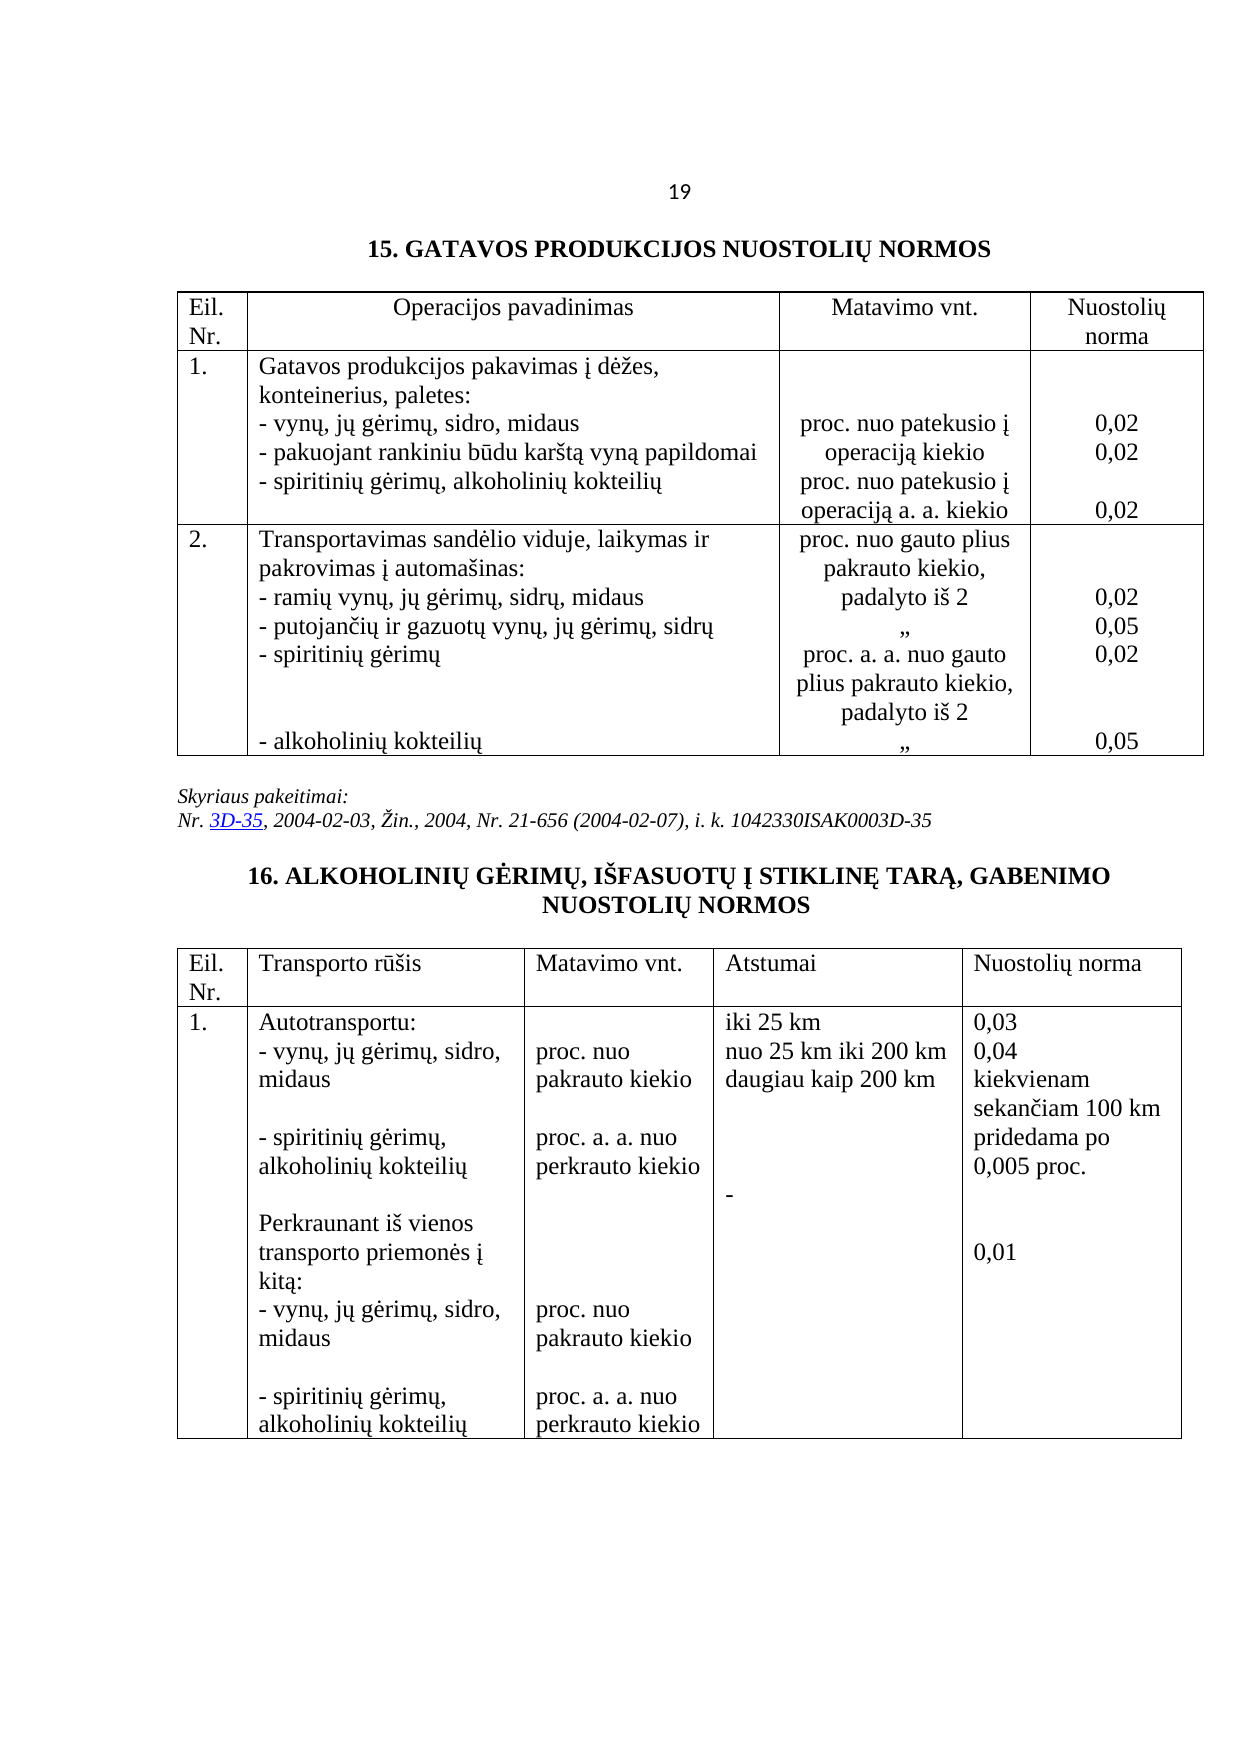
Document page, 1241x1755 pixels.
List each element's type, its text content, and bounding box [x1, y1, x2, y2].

table_header Nuostolių norma [1031, 293, 1203, 350]
table_header Operacijos pavadinimas [248, 293, 779, 350]
table_cell proc. nuo pakrauto kiekio proc. a. a. nuo perkrauto kiekio proc. nuo pakrauto kiekio proc. a. a. nuo perkrauto kiekio [525, 1007, 713, 1438]
table_cell 2. [178, 525, 247, 754]
table_cell iki 25 km nuo 25 km iki 200 km daugiau kaip 200 km - [714, 1007, 962, 1438]
table_cell 1. [178, 1007, 247, 1438]
table_cell proc. nuo gauto plius pakrauto kiekio, padalyto iš 2 „ proc. a. a. nuo gauto plius pakrauto kiekio, padalyto iš 2 „ [780, 525, 1030, 754]
table_cell 0,02 0,05 0,02 0,05 [1031, 525, 1203, 754]
table_header Eil. Nr. [178, 293, 247, 350]
table_cell 0,03 0,04 kiekvienam sekančiam 100 km pridedama po 0,005 proc. 0,01 [963, 1007, 1181, 1438]
text 15. GATAVOS PRODUKCIJOS NUOSTOLIŲ NORMOS [177, 234, 1181, 263]
table_cell Transportavimas sandėlio viduje, laikymas ir pakrovimas į automašinas: - ramių vynų, jų gėrimų, sidrų, midaus - putojančių ir gazuotų vynų, jų gėrimų, sidrų - spiritinių gėrimų - alkoholinių kokteilių [248, 525, 779, 754]
text Nr. 3D-35, 2004-02-03, Žin., 2004, Nr. 21-656 (2004-02-07), i. k. 1042330ISAK0003D-35 [177, 808, 1181, 832]
table_cell Gatavos produkcijos pakavimas į dėžes, konteinerius, paletes: - vynų, jų gėrimų, sidro, midaus - pakuojant rankiniu būdu karštą vyną papildomai - spiritinių gėrimų, alkoholinių kokteilių [248, 351, 779, 523]
table_header Nuostolių norma [963, 949, 1181, 1006]
table_cell 1. [178, 351, 247, 523]
table_header Matavimo vnt. [780, 293, 1030, 350]
table_header Transporto rūšis [248, 949, 524, 1006]
table_cell proc. nuo patekusio į operaciją kiekio proc. nuo patekusio į operaciją a. a. kiekio [780, 351, 1030, 523]
table_cell Autotransportu: - vynų, jų gėrimų, sidro, midaus - spiritinių gėrimų, alkoholinių kokteilių Perkraunant iš vienos transporto priemonės į kitą: - vynų, jų gėrimų, sidro, midaus - spiritinių gėrimų, alkoholinių kokteilių [248, 1007, 524, 1438]
table_header Matavimo vnt. [525, 949, 713, 1006]
text Skyriaus pakeitimai: [177, 784, 1181, 808]
table_cell 0,02 0,02 0,02 [1031, 351, 1203, 523]
table_header Atstumai [714, 949, 962, 1006]
text 16. ALKOHOLINIŲ GĖRIMŲ, IŠFASUOTŲ Į STIKLINĘ TARĄ, GABENIMO NUOSTOLIŲ NORMOS [177, 861, 1181, 919]
table_header Eil. Nr. [178, 949, 247, 1006]
